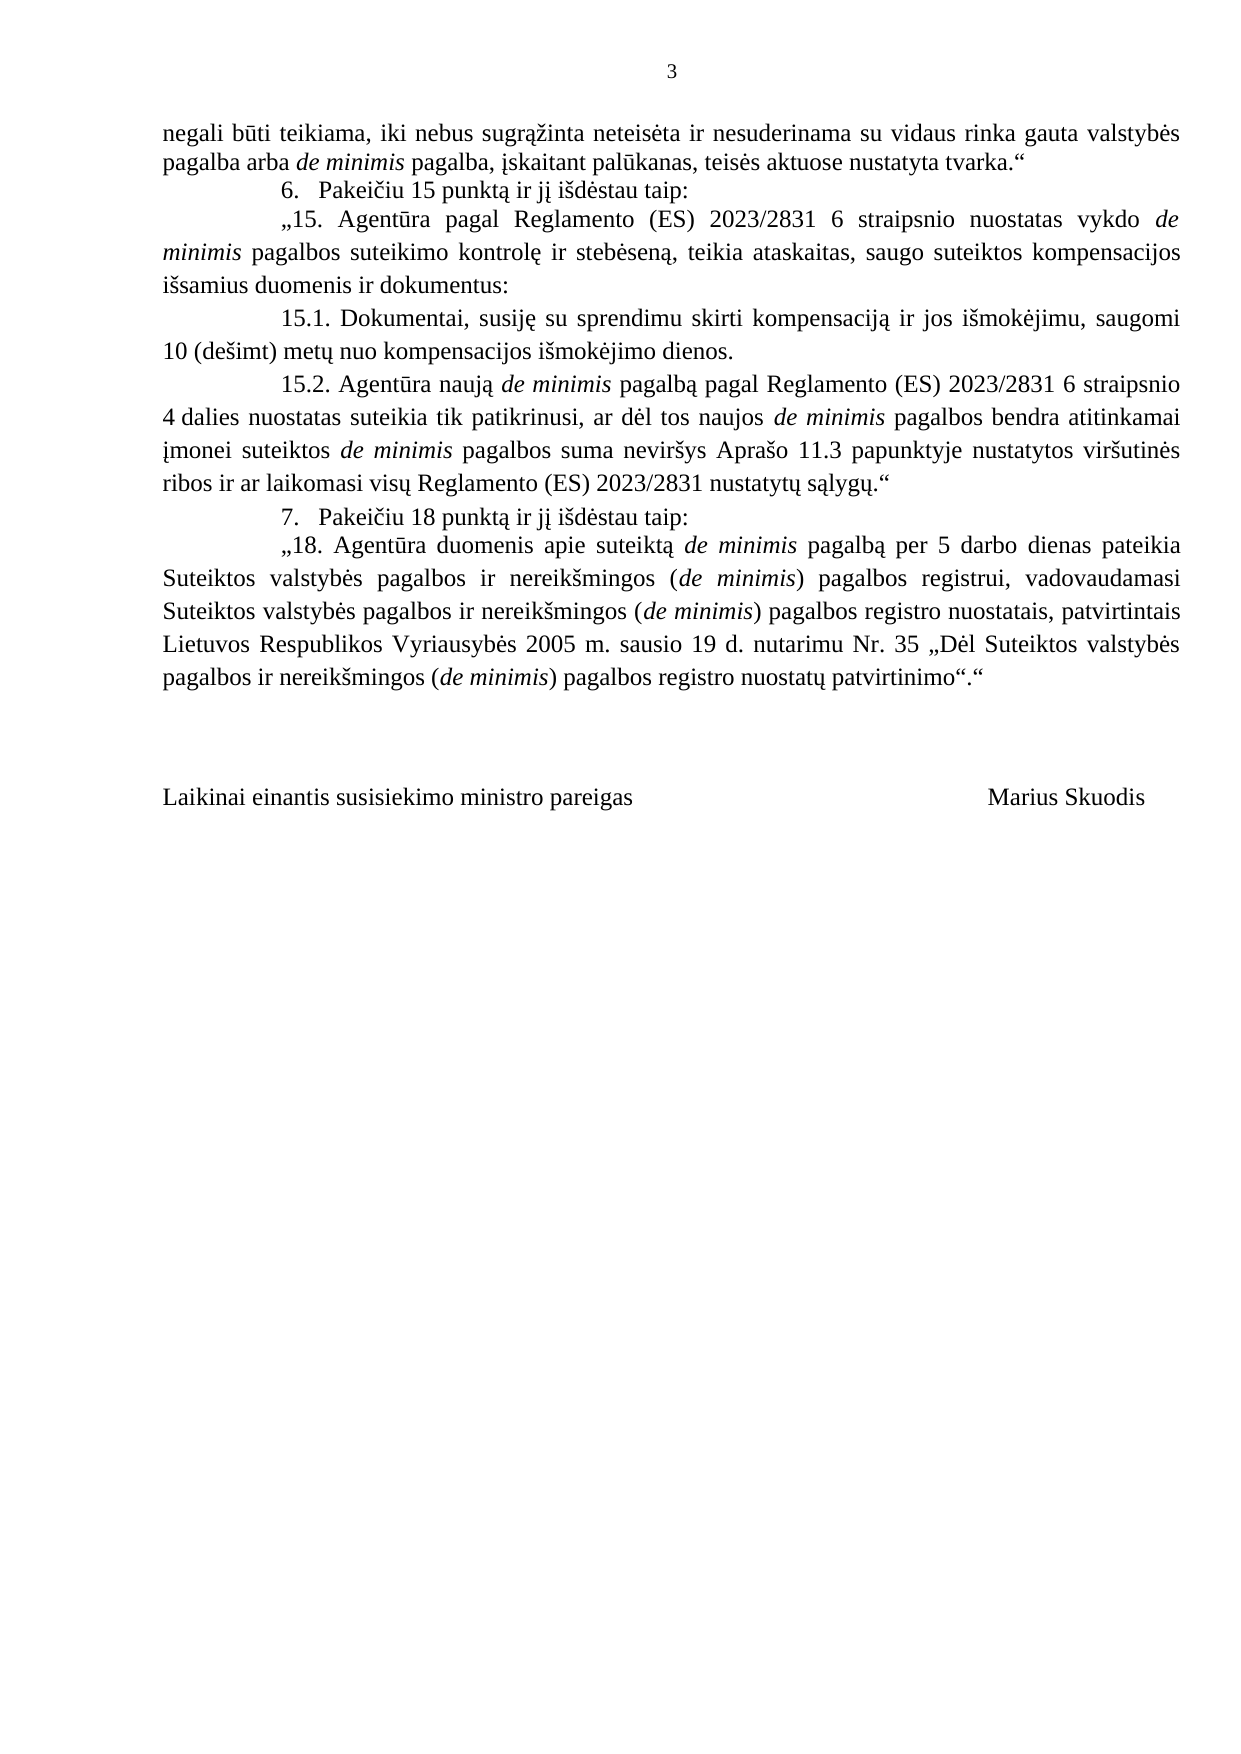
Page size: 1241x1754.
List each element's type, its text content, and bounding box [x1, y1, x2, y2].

text 15.2. Agentūra naują de minimis pagalbą pagal Reglamento (ES) 2023/2831 6 straipsnio 4 dalies nuostatas suteikia tik patikrinusi, ar dėl tos naujos de minimis pagalbos bendra atitinkamai įmonei suteiktos de minimis pagalbos suma neviršys Aprašo 11.3 papunktyje nustatytos viršutinės ribos ir ar laikomasi visų Reglamento (ES) 2023/2831 nustatytų sąlygų.“ [162, 369, 1181, 497]
text 6. Pakeičiu 15 punktą ir jį išdėstau taip: [281, 176, 1181, 204]
text Laikinai einantis susisiekimo ministro pareigas Marius Skuodis [162, 782, 1181, 810]
text „15. Agentūra pagal Reglamento (ES) 2023/2831 6 straipsnio nuostatas vykdo de minimis pagalbos suteikimo kontrolę ir stebėseną, teikia ataskaitas, saugo suteiktos kompensacijos išsamius duomenis ir dokumentus: [162, 204, 1181, 299]
text negali būti teikiama, iki nebus sugrąžinta neteisėta ir nesuderinama su vidaus rinka gauta valstybės pagalba arba de minimis pagalba, įskaitant palūkanas, teisės aktuose nustatyta tvarka.“ [162, 118, 1181, 176]
text „18. Agentūra duomenis apie suteiktą de minimis pagalbą per 5 darbo dienas pateikia Suteiktos valstybės pagalbos ir nereikšmingos (de minimis) pagalbos registrui, vadovaudamasi Suteiktos valstybės pagalbos ir nereikšmingos (de minimis) pagalbos registro nuostatais, patvirtintais Lietuvos Respublikos Vyriausybės 2005 m. sausio 19 d. nutarimu Nr. 35 „Dėl Suteiktos valstybės pagalbos ir nereikšmingos (de minimis) pagalbos registro nuostatų patvirtinimo“.“ [162, 530, 1181, 691]
text 7. Pakeičiu 18 punktą ir jį išdėstau taip: [281, 502, 1181, 530]
text 15.1. Dokumentai, susiję su sprendimu skirti kompensaciją ir jos išmokėjimu, saugomi 10 (dešimt) metų nuo kompensacijos išmokėjimo dienos. [162, 303, 1181, 365]
